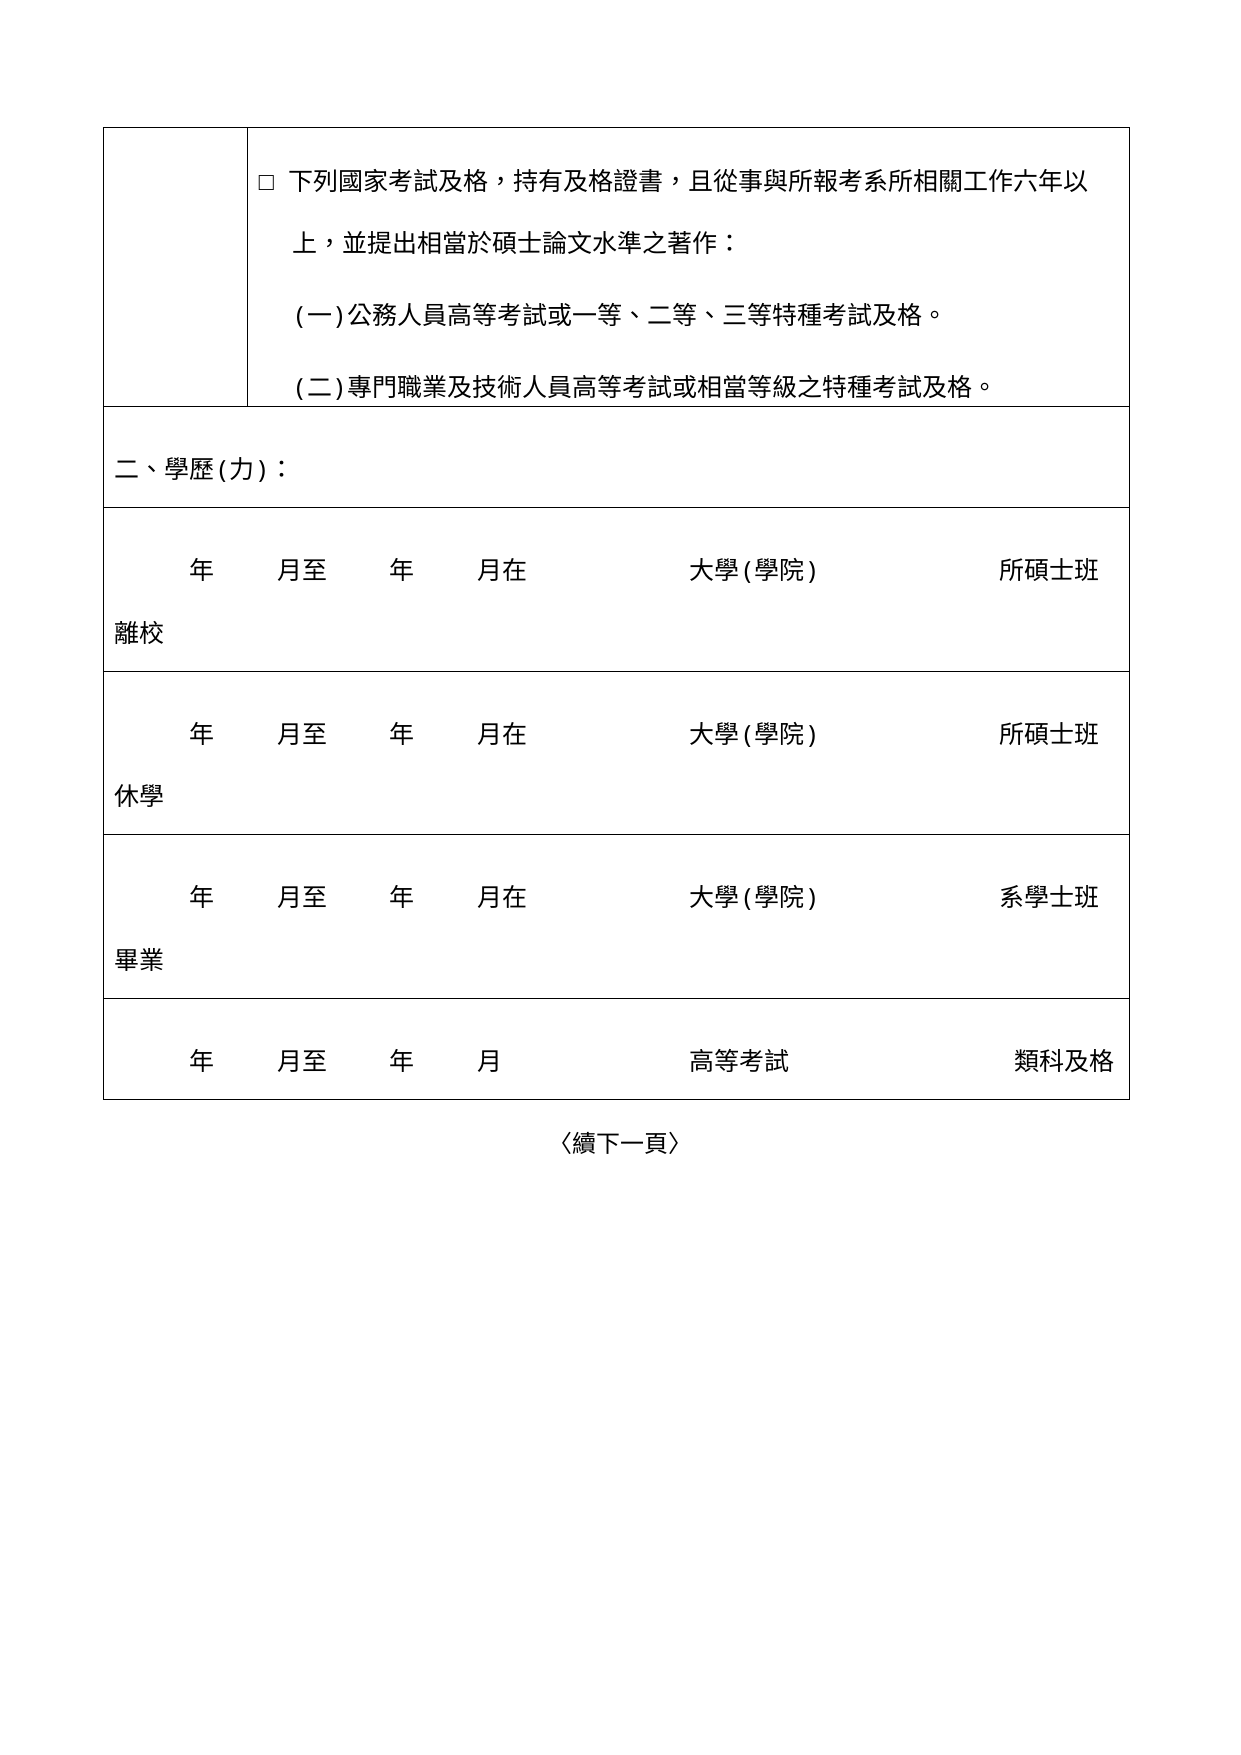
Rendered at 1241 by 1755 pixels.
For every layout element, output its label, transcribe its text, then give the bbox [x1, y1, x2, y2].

table_cell 年 月至 年 月在 大學(學院) 系學士班畢業 [104, 835, 1129, 998]
table_cell 二、學歷(力)： [104, 407, 1129, 507]
text 〈續下一頁〉 [103, 1100, 1137, 1162]
table_cell 年 月至 年 月 高等考試 類科及格 [104, 999, 1129, 1099]
table_cell 年 月至 年 月在 大學(學院) 所碩士班離校 [104, 508, 1129, 671]
table_cell [104, 128, 247, 406]
table_cell 年 月至 年 月在 大學(學院) 所碩士班休學 [104, 672, 1129, 834]
table_cell □ 下列國家考試及格，持有及格證書，且從事與所報考系所相關工作六年以上，並提出相當於碩士論文水準之著作： (一)公務人員高等考試或一等、二等、三等特種考試及格。 (二)專門職業及技術人員高等考試或相當等級之特種考試及格。 [248, 128, 1129, 406]
